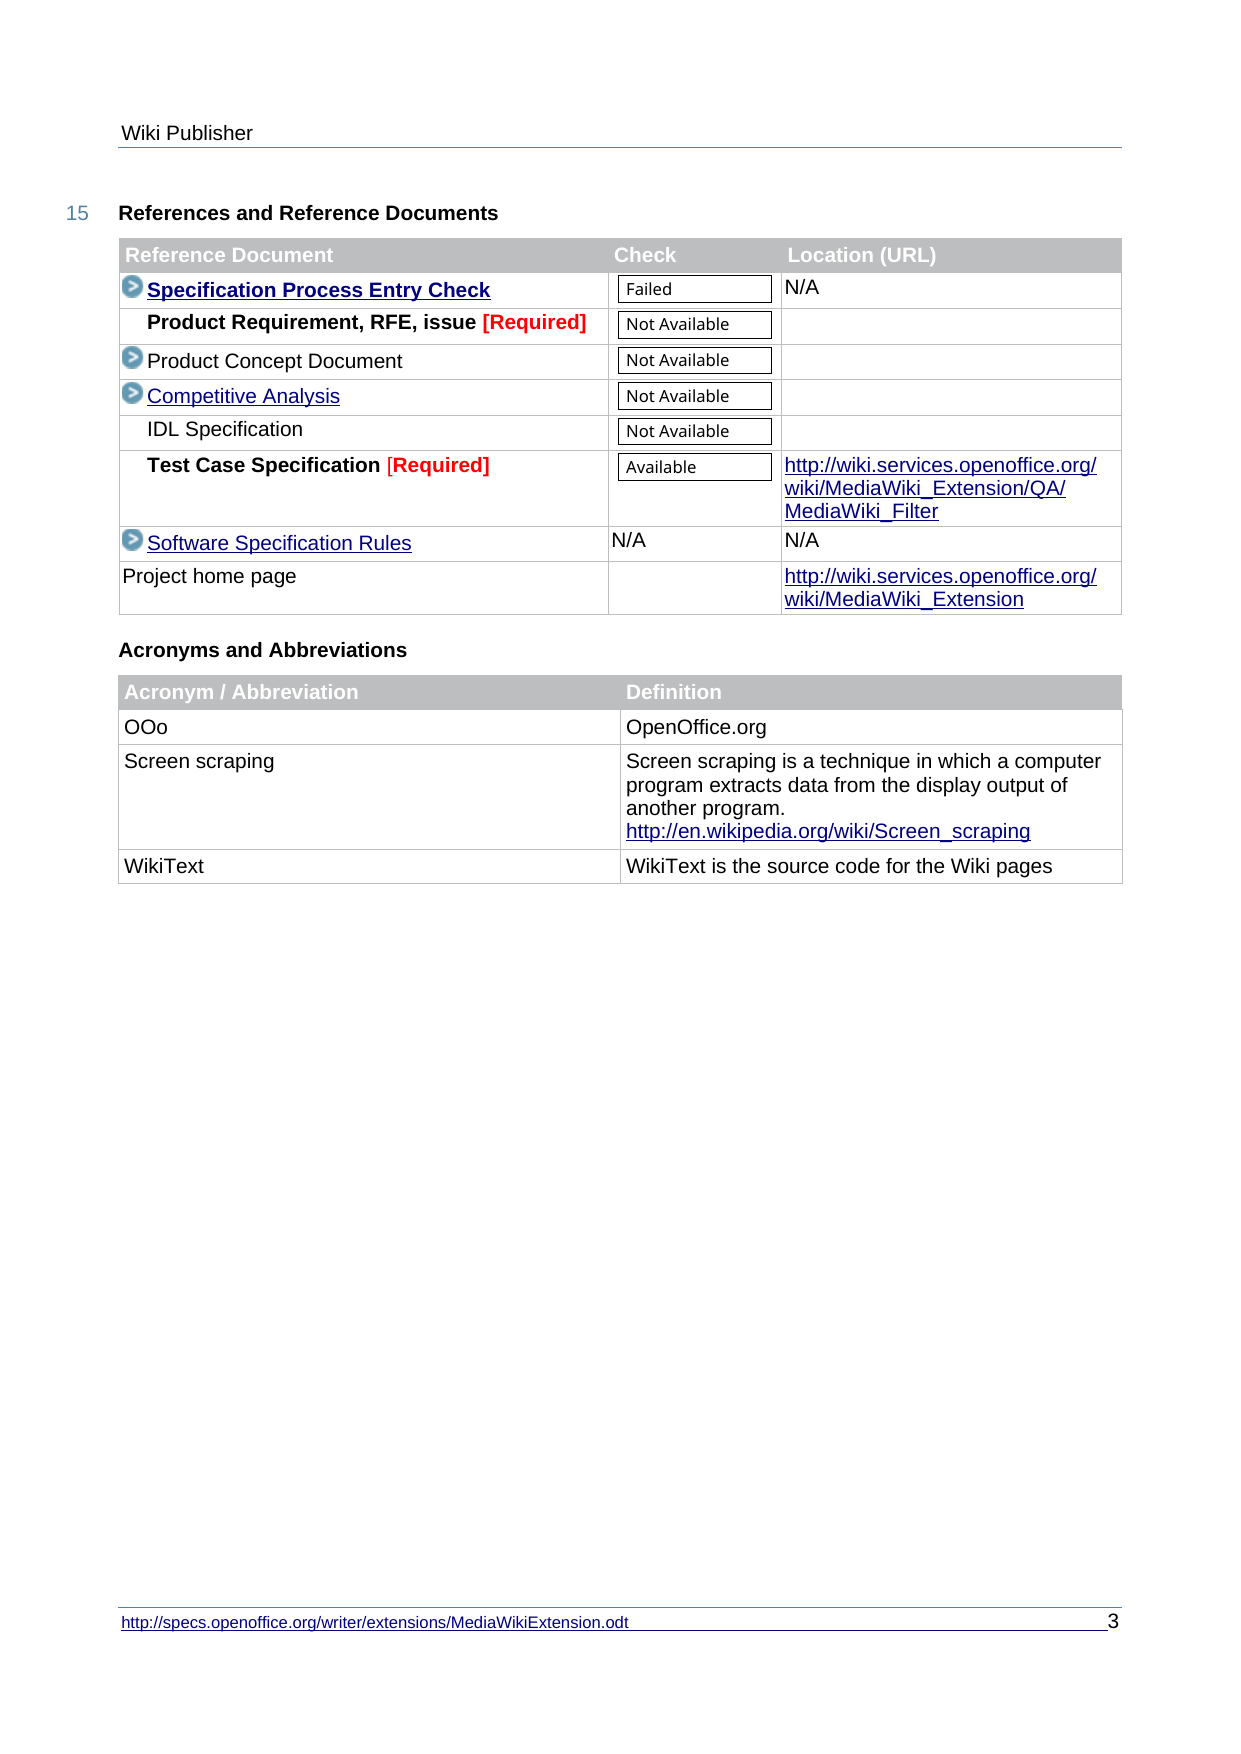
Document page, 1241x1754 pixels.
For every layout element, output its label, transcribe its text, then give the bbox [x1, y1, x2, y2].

table_cell [609, 309, 781, 344]
table_cell [609, 451, 781, 526]
table_cell http://wiki.services.openoffice.org/wiki/MediaWiki_Extension/QA/MediaWiki_Filter [782, 451, 1121, 526]
table_cell N/A [609, 527, 781, 561]
table_cell WikiText [119, 850, 620, 883]
table_cell [609, 380, 781, 415]
table_cell Software Specification Rules [120, 527, 608, 561]
table_cell Competitive Analysis [120, 380, 608, 415]
table_cell Screen scraping [119, 745, 620, 849]
table_cell [609, 345, 781, 379]
table_cell Project home page [120, 562, 608, 614]
subtitle Acronyms and Abbreviations [118, 639, 1122, 662]
picture [122, 529, 147, 551]
table_cell Product Requirement, RFE, issue [Required] [120, 309, 608, 344]
table_header Acronym / Abbreviation [118, 675, 620, 709]
table_cell IDL Specification [120, 416, 608, 450]
table_cell [609, 562, 781, 614]
table_cell OpenOffice.org [621, 710, 1122, 744]
table_cell http://wiki.services.openoffice.org/wiki/MediaWiki_Extension [782, 562, 1121, 614]
table_header Location (URL) [782, 238, 1122, 273]
table_cell OOo [119, 710, 620, 744]
table_cell <Please enter location here> [782, 309, 1121, 344]
table_cell Test Case Specification [Required] [120, 451, 608, 526]
subtitle References and Reference Documents [118, 202, 1122, 225]
picture [122, 275, 147, 298]
table_header Definition [620, 675, 1122, 709]
table_cell Screen scraping is a technique in which a computer program extracts data from the display output of another program. http://en.wikipedia.org/wiki/Screen_scraping [621, 745, 1122, 849]
picture [122, 382, 147, 404]
table_cell [609, 273, 781, 308]
table_header Reference Document [119, 238, 608, 273]
table_cell <Please enter location here> [782, 416, 1121, 450]
table_cell N/A [782, 273, 1121, 308]
table_cell Product Concept Document [120, 345, 608, 379]
table_cell WikiText is the source code for the Wiki pages [621, 850, 1122, 883]
table_cell Specification Process Entry Check [120, 273, 608, 308]
table_header Check [609, 238, 781, 273]
table_cell [609, 416, 781, 450]
table_cell <Please enter location here> [782, 380, 1121, 415]
picture [122, 346, 147, 369]
table_cell <Please enter location here> [782, 345, 1121, 379]
table_cell N/A [782, 527, 1121, 561]
